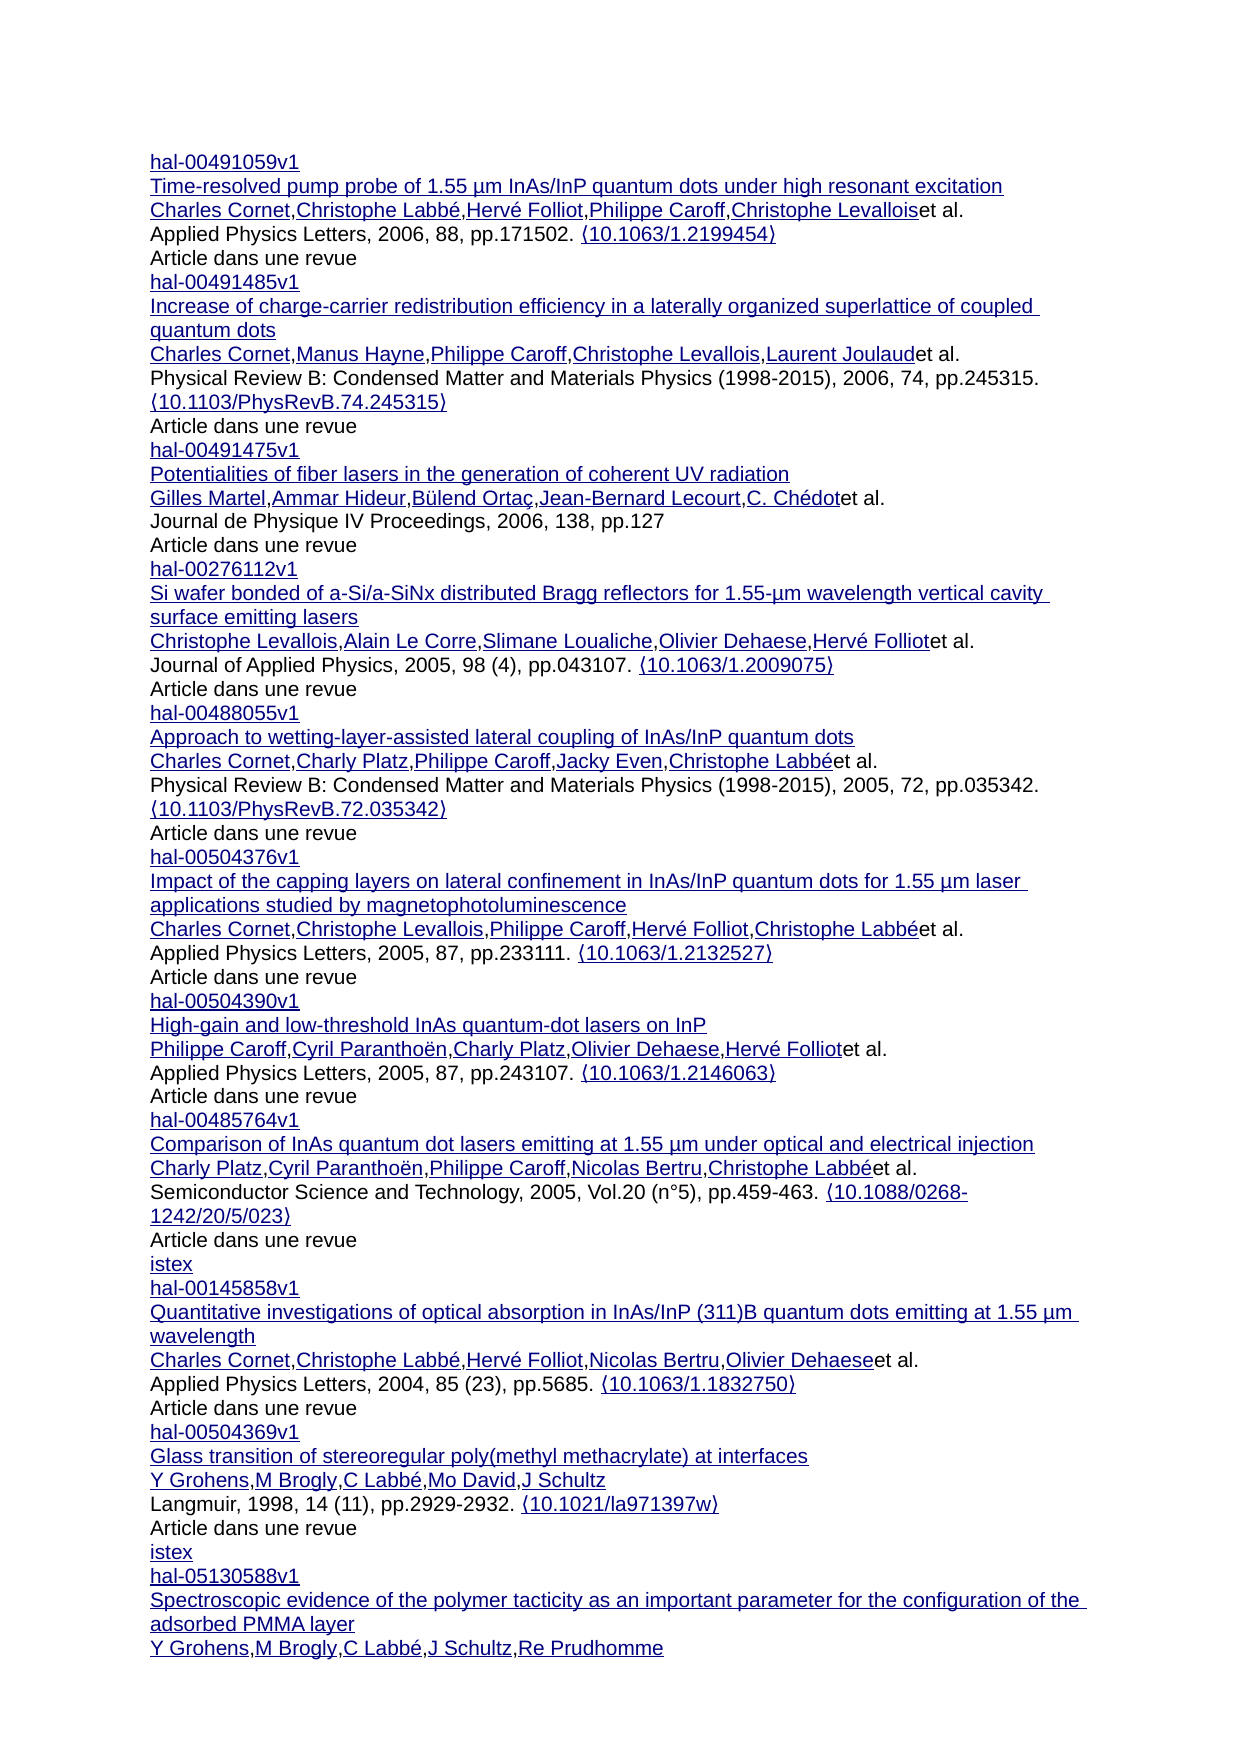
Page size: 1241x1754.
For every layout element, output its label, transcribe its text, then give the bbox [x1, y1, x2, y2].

table_cell Si wafer bonded of a-Si/a-SiNx distributed Bragg reflectors for 1.55-µm wavelength vertical cavity surface emitting lasers Christophe Levallois,Alain Le Corre,Slimane Loualiche,Olivier Dehaese,Hervé Folliotet al. Journal of Applied Physics, 2005, 98 (4), pp.043107. ⟨10.1063/1.2009075⟩ Article dans une revue hal-00488055v1 [150, 581, 1090, 725]
table_cell Glass transition of stereoregular poly(methyl methacrylate) at interfaces Y Grohens,M Brogly,C Labbé,Mo David,J Schultz Langmuir, 1998, 14 (11), pp.2929-2932. ⟨10.1021/la971397w⟩ Article dans une revue istex hal-05130588v1 [150, 1444, 1090, 1587]
table_cell Potentialities of fiber lasers in the generation of coherent UV radiation Gilles Martel,Ammar Hideur,Bülend Ortaç,Jean-Bernard Lecourt,C. Chédotet al. Journal de Physique IV Proceedings, 2006, 138, pp.127 Article dans une revue hal-00276112v1 [150, 461, 1090, 581]
table_cell Quantitative investigations of optical absorption in InAs/InP (311)B quantum dots emitting at 1.55 µm wavelength Charles Cornet,Christophe Labbé,Hervé Folliot,Nicolas Bertru,Olivier Dehaeseet al. Applied Physics Letters, 2004, 85 (23), pp.5685. ⟨10.1063/1.1832750⟩ Article dans une revue hal-00504369v1 [150, 1300, 1090, 1444]
table_cell Comparison of InAs quantum dot lasers emitting at 1.55 µm under optical and electrical injection Charly Platz,Cyril Paranthoën,Philippe Caroff,Nicolas Bertru,Christophe Labbéet al. Semiconductor Science and Technology, 2005, Vol.20 (n°5), pp.459-463. ⟨10.1088/0268-1242/20/5/023⟩ Article dans une revue istex hal-00145858v1 [150, 1132, 1090, 1300]
table_cell Time-resolved pump probe of 1.55 µm InAs/InP quantum dots under high resonant excitation Charles Cornet,Christophe Labbé,Hervé Folliot,Philippe Caroff,Christophe Levalloiset al. Applied Physics Letters, 2006, 88, pp.171502. ⟨10.1063/1.2199454⟩ Article dans une revue hal-00491485v1 [150, 174, 1090, 294]
table_cell Impact of the capping layers on lateral confinement in InAs/InP quantum dots for 1.55 µm laser applications studied by magnetophotoluminescence Charles Cornet,Christophe Levallois,Philippe Caroff,Hervé Folliot,Christophe Labbéet al. Applied Physics Letters, 2005, 87, pp.233111. ⟨10.1063/1.2132527⟩ Article dans une revue hal-00504390v1 [150, 869, 1090, 1012]
table_cell hal-00491059v1 [150, 150, 1090, 174]
table_cell Increase of charge-carrier redistribution efficiency in a laterally organized superlattice of coupled quantum dots Charles Cornet,Manus Hayne,Philippe Caroff,Christophe Levallois,Laurent Joulaudet al. Physical Review B: Condensed Matter and Materials Physics (1998-2015), 2006, 74, pp.245315. ⟨10.1103/PhysRevB.74.245315⟩ Article dans une revue hal-00491475v1 [150, 294, 1090, 461]
table_cell Approach to wetting-layer-assisted lateral coupling of InAs/InP quantum dots Charles Cornet,Charly Platz,Philippe Caroff,Jacky Even,Christophe Labbéet al. Physical Review B: Condensed Matter and Materials Physics (1998-2015), 2005, 72, pp.035342. ⟨10.1103/PhysRevB.72.035342⟩ Article dans une revue hal-00504376v1 [150, 725, 1090, 869]
table_cell High-gain and low-threshold InAs quantum-dot lasers on InP Philippe Caroff,Cyril Paranthoën,Charly Platz,Olivier Dehaese,Hervé Folliotet al. Applied Physics Letters, 2005, 87, pp.243107. ⟨10.1063/1.2146063⟩ Article dans une revue hal-00485764v1 [150, 1013, 1090, 1132]
table_cell Spectroscopic evidence of the polymer tacticity as an important parameter for the configuration of the adsorbed PMMA layer Y Grohens,M Brogly,C Labbé,J Schultz,Re Prudhomme [150, 1588, 1090, 1659]
